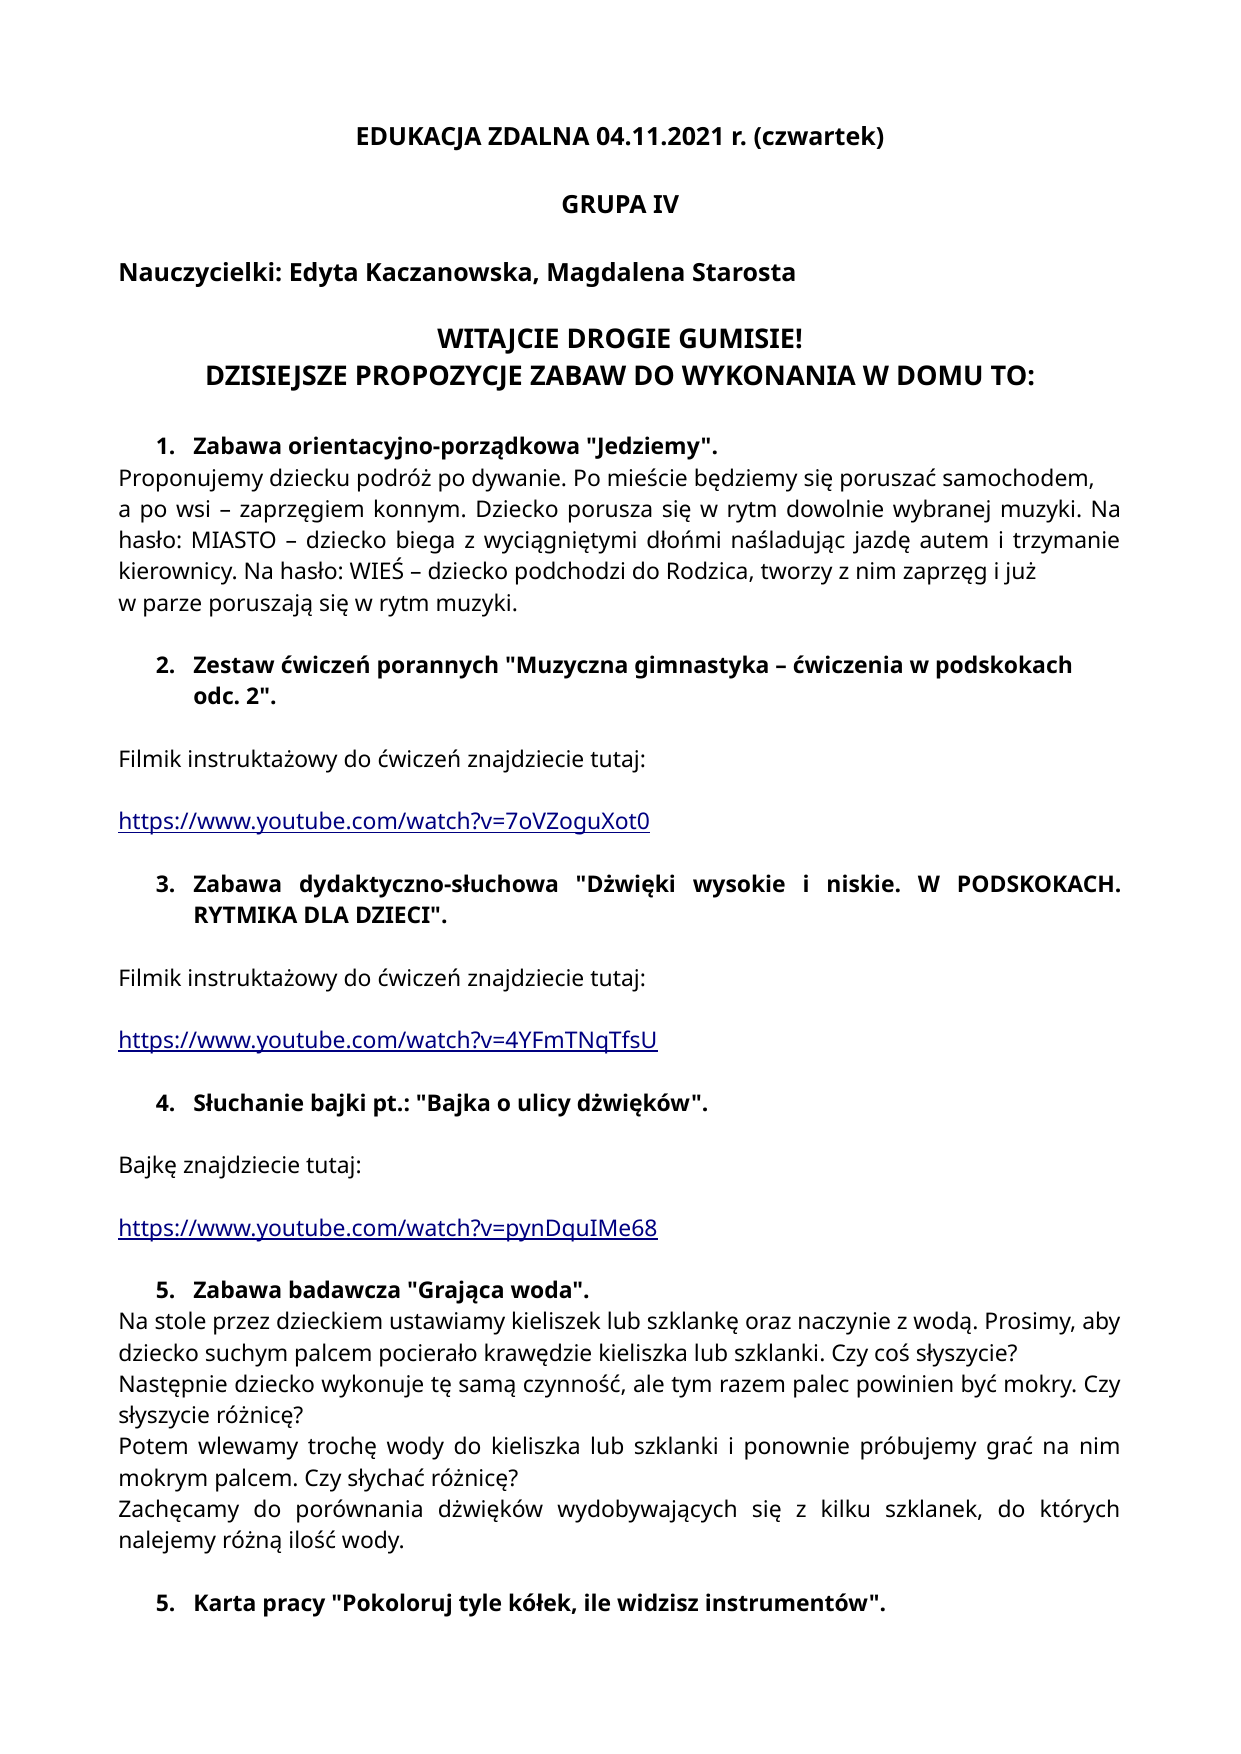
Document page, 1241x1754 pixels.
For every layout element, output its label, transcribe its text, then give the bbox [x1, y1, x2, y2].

text GRUPA IV [118, 186, 1122, 220]
list Zabawa orientacyjno-porządkowa "Jedziemy". [156, 430, 1122, 462]
list odc. 2". [156, 680, 1122, 712]
text Filmik instruktażowy do ćwiczeń znajdziecie tutaj: [118, 962, 1122, 993]
list Słuchanie bajki pt.: "Bajka o ulicy dżwięków". [156, 1087, 1122, 1118]
list Zabawa dydaktyczno-słuchowa "Dżwięki wysokie i niskie. W PODSKOKACH. RYTMIKA DLA DZIECI". [156, 868, 1122, 930]
text https://www.youtube.com/watch?v=pynDquIMe68 [118, 1212, 1122, 1243]
text DZISIEJSZE PROPOZYCJE ZABAW DO WYKONANIA W DOMU TO: [118, 357, 1122, 393]
text Filmik instruktażowy do ćwiczeń znajdziecie tutaj: [118, 743, 1122, 774]
text a po wsi – zaprzęgiem konnym. Dziecko porusza się w rytm dowolnie wybranej muzyki. Na hasło: MIASTO – dziecko biega z wyciągniętymi dłońmi naśladując jazdę autem i trzymanie kierownicy. Na hasło: WIEŚ – dziecko podchodzi do Rodzica, tworzy z nim zaprzęg i już [118, 493, 1122, 587]
text https://www.youtube.com/watch?v=4YFmTNqTfsU [118, 1024, 1122, 1055]
text https://www.youtube.com/watch?v=7oVZoguXot0 [118, 805, 1122, 837]
text Bajkę znajdziecie tutaj: [118, 1149, 1122, 1180]
text Potem wlewamy trochę wody do kieliszka lub szklanki i ponownie próbujemy grać na nim mokrym palcem. Czy słychać różnicę? [118, 1430, 1122, 1493]
text Proponujemy dziecku podróż po dywanie. Po mieście będziemy się poruszać samochodem, [118, 462, 1122, 493]
text Nauczycielki: Edyta Kaczanowska, Magdalena Starosta [118, 254, 1122, 288]
text w parze poruszają się w rytm muzyki. [118, 587, 1122, 618]
text Na stole przez dzieckiem ustawiamy kieliszek lub szklankę oraz naczynie z wodą. Prosimy, aby dziecko suchym palcem pocierało krawędzie kieliszka lub szklanki. Czy coś słyszycie? [118, 1305, 1122, 1368]
list Zabawa badawcza "Grająca woda". [156, 1274, 1122, 1305]
text Zachęcamy do porównania dżwięków wydobywających się z kilku szklanek, do których nalejemy różną ilość wody. [118, 1493, 1122, 1555]
text Następnie dziecko wykonuje tę samą czynność, ale tym razem palec powinien być mokry. Czy słyszycie różnicę? [118, 1368, 1122, 1430]
text WITAJCIE DROGIE GUMISIE! [118, 320, 1122, 357]
list Karta pracy "Pokoloruj tyle kółek, ile widzisz instrumentów". [156, 1587, 1122, 1618]
list Zestaw ćwiczeń porannych "Muzyczna gimnastyka – ćwiczenia w podskokach [156, 649, 1122, 680]
text EDUKACJA ZDALNA 04.11.2021 r. (czwartek) [118, 118, 1122, 152]
